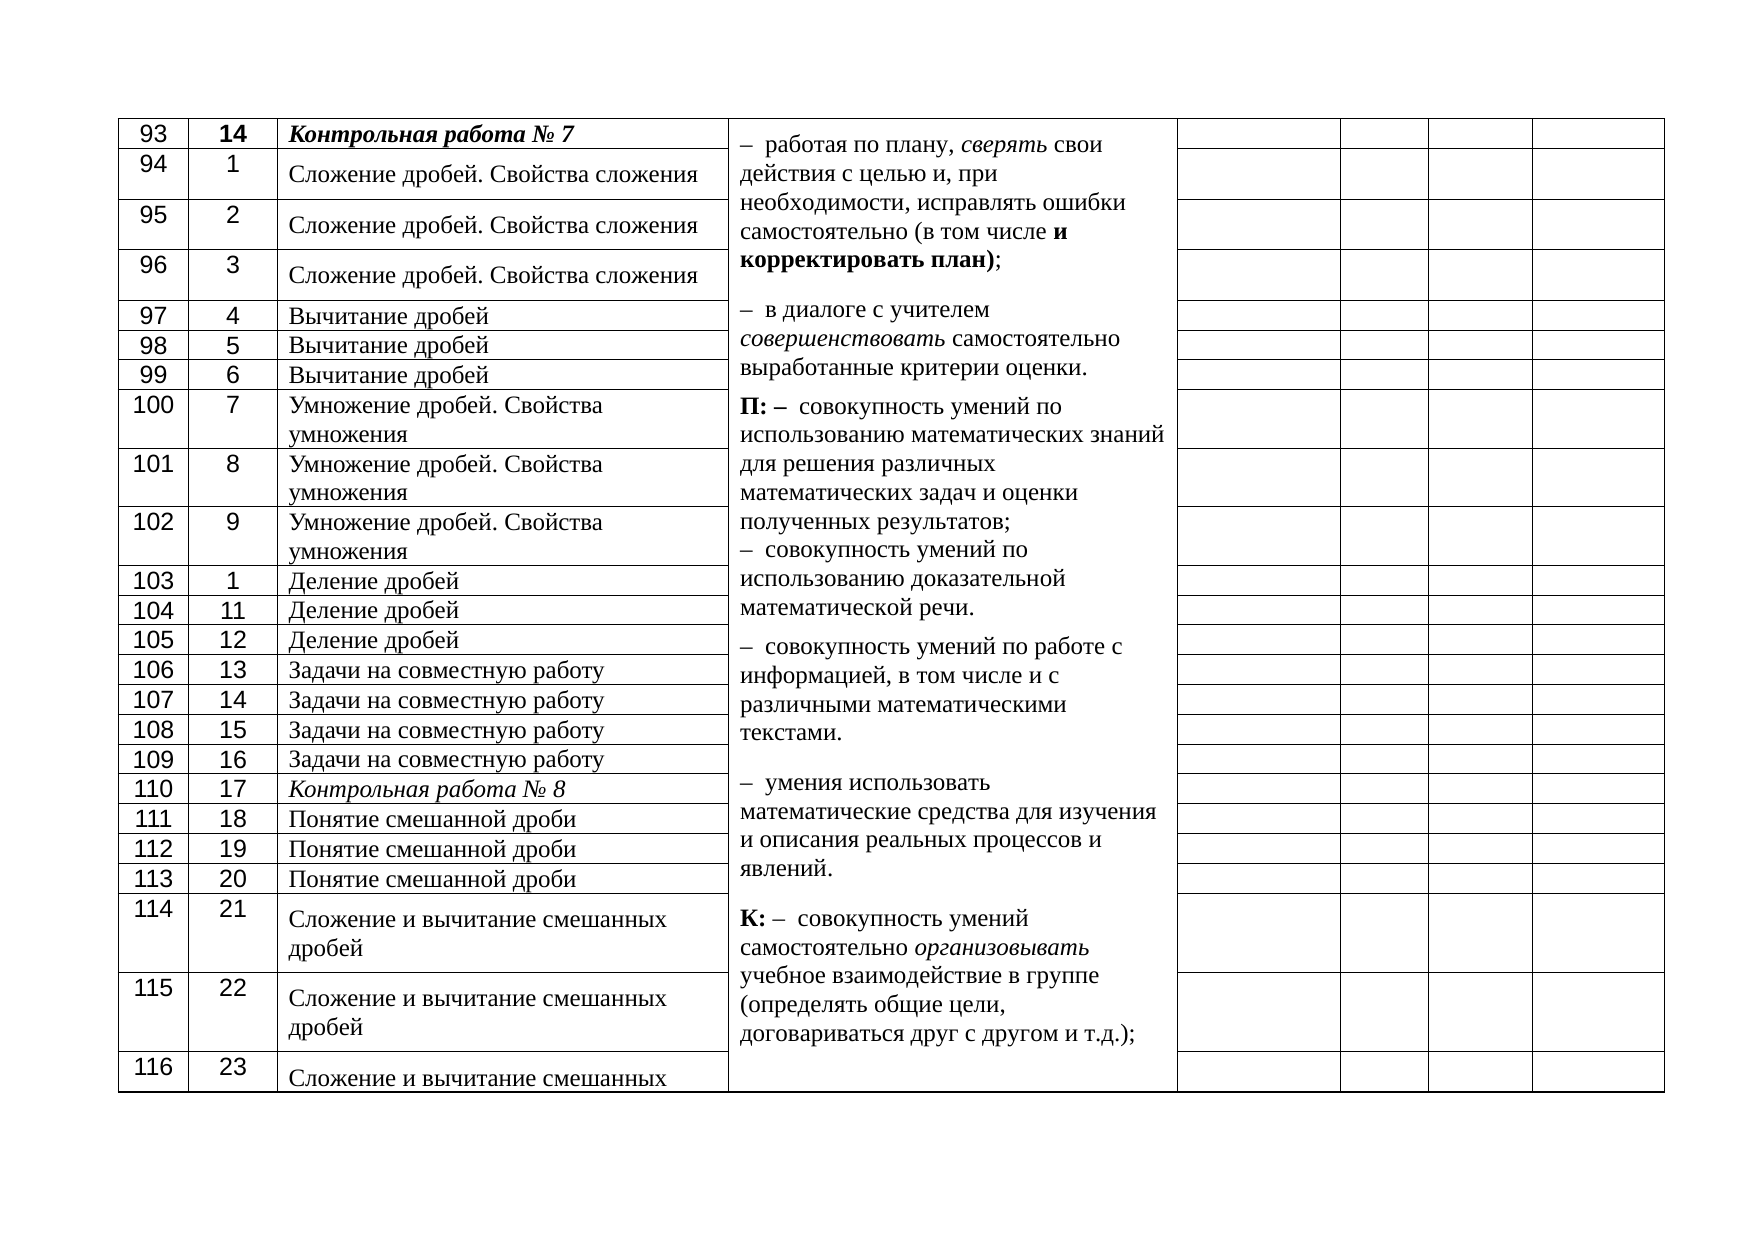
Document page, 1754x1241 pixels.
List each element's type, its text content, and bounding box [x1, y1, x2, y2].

table_cell [1341, 449, 1428, 506]
table_cell [1178, 864, 1340, 892]
table_cell 23 [189, 1052, 277, 1091]
table_cell [1533, 331, 1664, 359]
table_cell [1429, 301, 1532, 329]
table_cell [1533, 390, 1664, 448]
table_cell [1533, 119, 1664, 148]
table_cell 108 [119, 715, 188, 743]
table_cell 104 [119, 596, 188, 624]
table_cell Понятие смешанной дроби [278, 834, 728, 863]
table_cell [1429, 449, 1532, 506]
table_cell 8 [189, 449, 277, 506]
table_cell Деление дробей [278, 566, 728, 594]
table_cell [1533, 973, 1664, 1051]
table_cell [1178, 655, 1340, 684]
table_cell [1429, 625, 1532, 654]
table_cell Сложение и вычитание смешанных дробей [278, 973, 728, 1051]
table_cell [1178, 250, 1340, 300]
table_cell [1341, 331, 1428, 359]
table_cell Задачи на совместную работу [278, 655, 728, 684]
table_cell [1178, 1052, 1340, 1091]
table_cell [1178, 894, 1340, 972]
table_cell [1533, 685, 1664, 714]
table_cell [1178, 507, 1340, 565]
table_cell [1429, 894, 1532, 972]
table_cell [1429, 566, 1532, 594]
table_cell [1178, 119, 1340, 148]
table_cell [1178, 596, 1340, 624]
table_cell 14 [189, 685, 277, 714]
table_cell [1178, 625, 1340, 654]
table_cell [1429, 834, 1532, 863]
table_cell 105 [119, 625, 188, 654]
table_cell Деление дробей [278, 625, 728, 654]
table_cell [1533, 834, 1664, 863]
table_cell 100 [119, 390, 188, 448]
table_cell Вычитание дробей [278, 301, 728, 329]
table_cell [1178, 685, 1340, 714]
table_cell 13 [189, 655, 277, 684]
table_cell 106 [119, 655, 188, 684]
table_cell [1533, 507, 1664, 565]
table_cell [1178, 149, 1340, 198]
table_cell Умножение дробей. Свойства умножения [278, 507, 728, 565]
table_cell 11 [189, 596, 277, 624]
table_cell Контрольная работа № 8 [278, 774, 728, 803]
table_cell [1429, 331, 1532, 359]
table_cell [1533, 301, 1664, 329]
table_cell [1533, 149, 1664, 198]
table_cell 1 [189, 566, 277, 594]
table_cell [1341, 301, 1428, 329]
table_cell 14 [189, 119, 277, 148]
table_cell Сложение дробей. Свойства сложения [278, 200, 728, 249]
table_cell [1341, 834, 1428, 863]
table_cell [1533, 449, 1664, 506]
table_cell [1341, 566, 1428, 594]
table_cell 9 [189, 507, 277, 565]
table_cell 111 [119, 804, 188, 833]
table_cell 110 [119, 774, 188, 803]
table_cell [1178, 331, 1340, 359]
table_cell 4 [189, 301, 277, 329]
table_cell 5 [189, 331, 277, 359]
table_cell [1341, 655, 1428, 684]
table_cell [1341, 774, 1428, 803]
table_cell 107 [119, 685, 188, 714]
table_cell [1429, 745, 1532, 773]
table_cell [1341, 894, 1428, 972]
table_cell [1178, 390, 1340, 448]
table_cell Задачи на совместную работу [278, 745, 728, 773]
table_cell 22 [189, 973, 277, 1051]
table_cell [1341, 596, 1428, 624]
table_cell 96 [119, 250, 188, 300]
table_cell [1178, 804, 1340, 833]
table_cell [1178, 973, 1340, 1051]
table_cell [1178, 715, 1340, 743]
table_cell [1533, 804, 1664, 833]
table_cell Сложение дробей. Свойства сложения [278, 149, 728, 198]
table_cell [1341, 200, 1428, 249]
table_cell [1341, 149, 1428, 198]
table_cell [1429, 1052, 1532, 1091]
table_cell [1178, 566, 1340, 594]
table_cell 113 [119, 864, 188, 892]
table_cell [1429, 973, 1532, 1051]
table_cell Сложение дробей. Свойства сложения [278, 250, 728, 300]
table_cell 101 [119, 449, 188, 506]
table_cell [1533, 894, 1664, 972]
table_cell 93 [119, 119, 188, 148]
table_cell [1429, 596, 1532, 624]
table_cell [1178, 774, 1340, 803]
table_cell [1533, 655, 1664, 684]
table_cell 15 [189, 715, 277, 743]
table_cell [1429, 507, 1532, 565]
table_cell [1341, 715, 1428, 743]
table_cell [1178, 301, 1340, 329]
table_cell 97 [119, 301, 188, 329]
table_cell Вычитание дробей [278, 331, 728, 359]
table_cell Задачи на совместную работу [278, 715, 728, 743]
table_cell Умножение дробей. Свойства умножения [278, 390, 728, 448]
table_cell [1341, 1052, 1428, 1091]
table_cell [1341, 745, 1428, 773]
table_cell [1341, 804, 1428, 833]
table_cell Деление дробей [278, 596, 728, 624]
table_cell [1341, 250, 1428, 300]
table_cell 3 [189, 250, 277, 300]
table_cell 21 [189, 894, 277, 972]
table_cell Контрольная работа № 7 [278, 119, 728, 148]
table_cell 18 [189, 804, 277, 833]
table_cell Вычитание дробей [278, 360, 728, 389]
table_cell 19 [189, 834, 277, 863]
table_cell – работая по плану, сверять свои действия с целью и, при необходимости, исправлять ошибки самостоятельно (в том числе и корректировать план); – в диалоге с учителем совершенствовать самостоятельно выработанные критерии оценки. П: – совокупность умений по использованию математических знаний для решения различных математических задач и оценки полученных результатов; – совокупность умений по использованию доказательной математической речи. – совокупность умений по работе с информацией, в том числе и с различными математическими текстами. – умения использовать математические средства для изучения и описания реальных процессов и явлений. К: – совокупность умений самостоятельно организовывать учебное взаимодейст­вие в группе (определять общие цели, договариваться друг с другом и т.д.); [729, 119, 1177, 1091]
table_cell [1429, 149, 1532, 198]
table_cell [1178, 360, 1340, 389]
table_cell 102 [119, 507, 188, 565]
table_cell Сложение и вычитание смешанных [278, 1052, 728, 1091]
table_cell [1533, 625, 1664, 654]
table_cell [1341, 685, 1428, 714]
table_cell [1429, 685, 1532, 714]
table_cell 112 [119, 834, 188, 863]
table_cell [1341, 973, 1428, 1051]
table_cell [1429, 804, 1532, 833]
table_cell [1429, 250, 1532, 300]
table_cell [1429, 119, 1532, 148]
table_cell Задачи на совместную работу [278, 685, 728, 714]
table_cell [1429, 715, 1532, 743]
table_cell [1341, 864, 1428, 892]
table_cell 109 [119, 745, 188, 773]
table_cell [1178, 834, 1340, 863]
table_cell 114 [119, 894, 188, 972]
table_cell 7 [189, 390, 277, 448]
table_cell [1533, 1052, 1664, 1091]
table_cell 20 [189, 864, 277, 892]
table_cell 99 [119, 360, 188, 389]
table_cell 6 [189, 360, 277, 389]
table_cell 95 [119, 200, 188, 249]
table_cell 94 [119, 149, 188, 198]
table_cell Сложение и вычитание смешанных дробей [278, 894, 728, 972]
table_cell [1533, 360, 1664, 389]
table_cell [1429, 200, 1532, 249]
table_cell 116 [119, 1052, 188, 1091]
table_cell [1341, 507, 1428, 565]
table_cell 1 [189, 149, 277, 198]
table_cell 98 [119, 331, 188, 359]
table_cell [1341, 390, 1428, 448]
table_cell 2 [189, 200, 277, 249]
table_cell [1429, 774, 1532, 803]
table_cell 12 [189, 625, 277, 654]
table_cell [1533, 250, 1664, 300]
table_cell [1429, 655, 1532, 684]
table_cell Понятие смешанной дроби [278, 864, 728, 892]
table_cell [1429, 864, 1532, 892]
table_cell Понятие смешанной дроби [278, 804, 728, 833]
table_cell Умножение дробей. Свойства умножения [278, 449, 728, 506]
table_cell [1341, 119, 1428, 148]
table_cell [1178, 200, 1340, 249]
table_cell 16 [189, 745, 277, 773]
table_cell [1533, 200, 1664, 249]
table_cell 115 [119, 973, 188, 1051]
table_cell 103 [119, 566, 188, 594]
table_cell [1178, 449, 1340, 506]
table_cell [1533, 745, 1664, 773]
table_cell [1429, 360, 1532, 389]
table_cell [1533, 774, 1664, 803]
table_cell [1533, 864, 1664, 892]
table_cell [1341, 625, 1428, 654]
table_cell [1178, 745, 1340, 773]
table_cell [1341, 360, 1428, 389]
table_cell [1533, 566, 1664, 594]
table_cell [1429, 390, 1532, 448]
table_cell [1533, 596, 1664, 624]
table_cell [1533, 715, 1664, 743]
table_cell 17 [189, 774, 277, 803]
